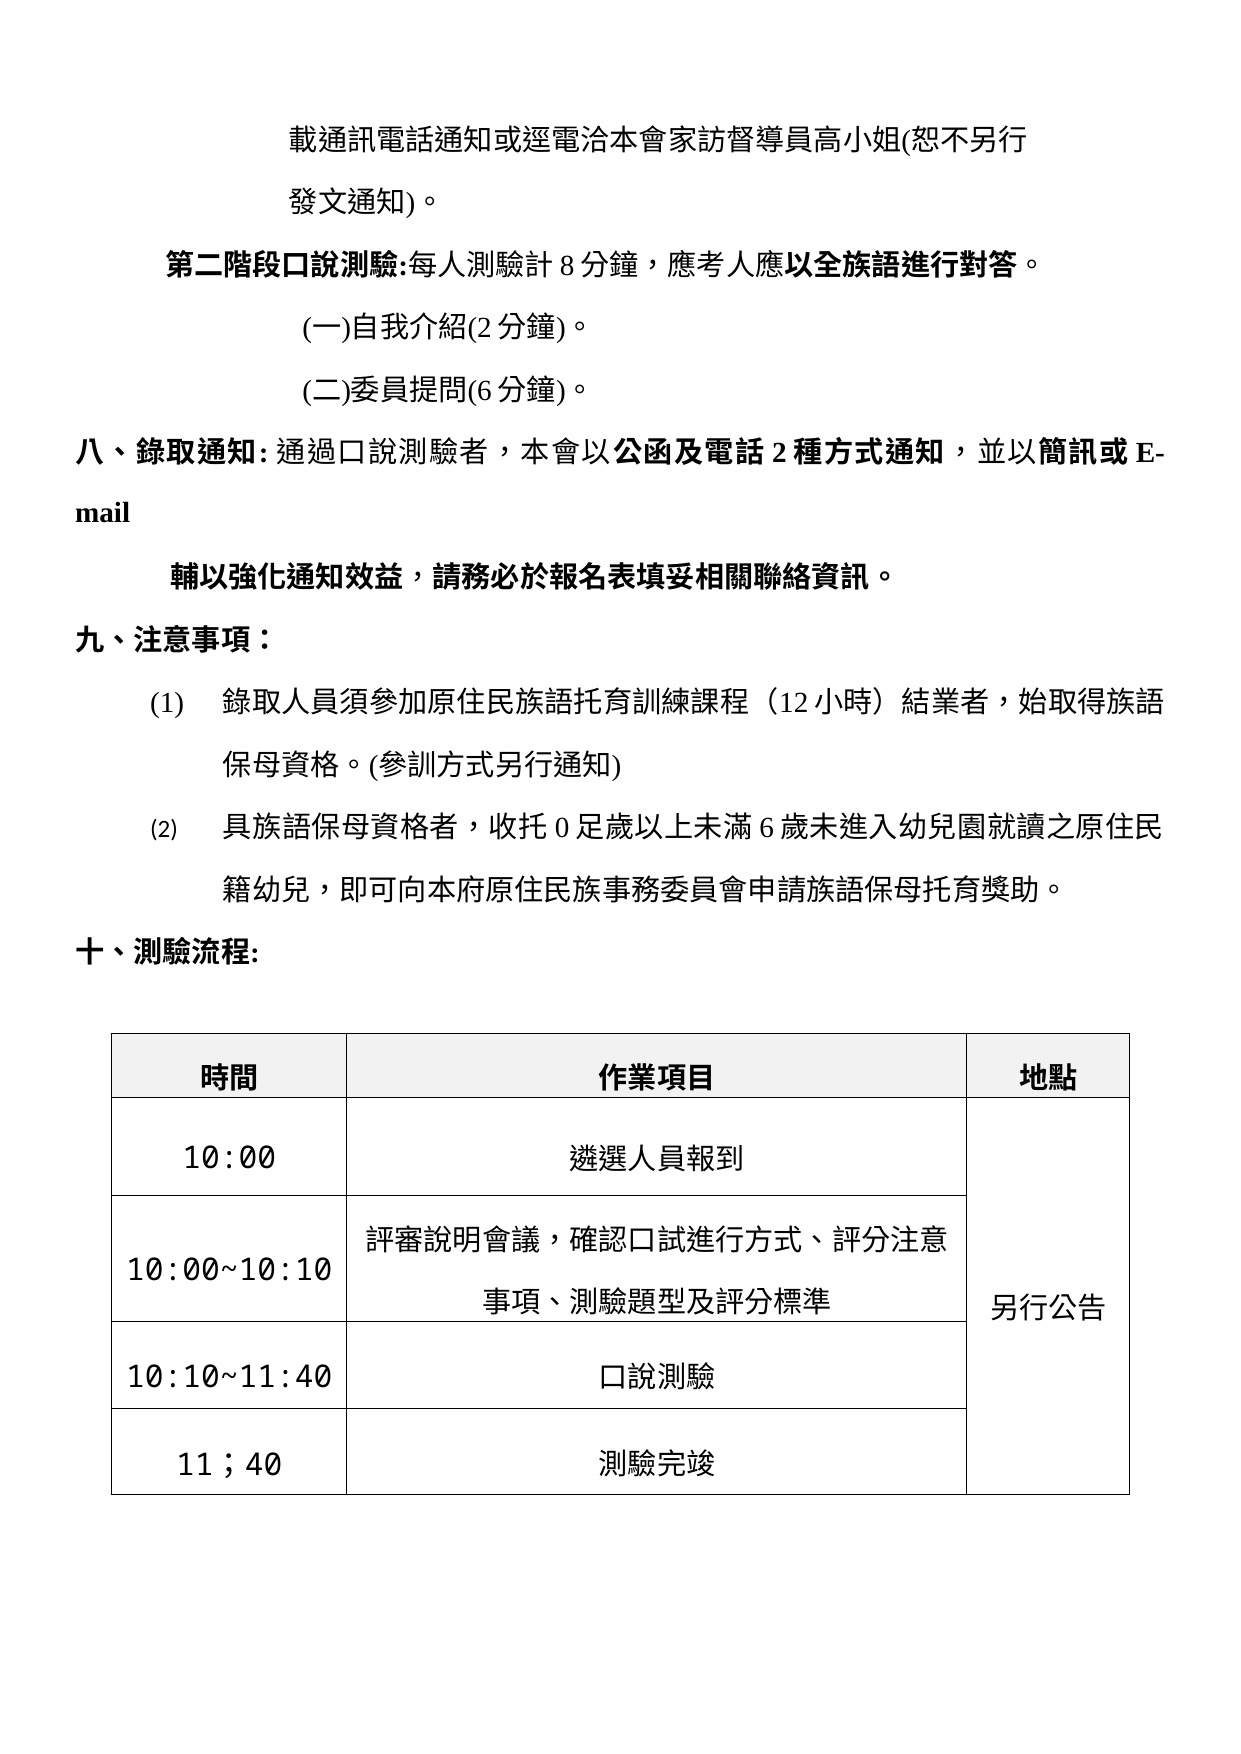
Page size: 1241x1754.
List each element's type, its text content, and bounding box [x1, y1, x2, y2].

table_header 作業項目 [347, 1034, 966, 1097]
table_cell 口說測驗 [347, 1322, 966, 1407]
list 具族語保母資格者，收托0足歲以上未滿6歲未進入幼兒園就讀之原住民籍幼兒，即可向本府原住民族事務委員會申請族語保母托育獎助。 [150, 783, 1165, 908]
text 載通訊電話通知或逕電洽本會家訪督導員高小姐(恕不另行 [165, 96, 1165, 158]
text 發文通知)。 [165, 158, 1165, 221]
table_cell 評審說明會議，確認口試進行方式、評分注意事項、測驗題型及評分標準 [347, 1196, 966, 1321]
table_cell 10:10~11:40 [112, 1322, 346, 1407]
table_cell 測驗完竣 [347, 1409, 966, 1494]
text 第二階段口說測驗:每人測驗計8分鐘，應考人應以全族語進行對答。 [165, 221, 1165, 283]
table_header 地點 [967, 1034, 1129, 1097]
text 輔以強化通知效益，請務必於報名表填妥相關聯絡資訊。 [75, 533, 1165, 596]
text 九、注意事項： [75, 596, 1165, 658]
table_cell 10:00 [112, 1098, 346, 1195]
table_cell 遴選人員報到 [347, 1098, 966, 1195]
table_header 時間 [112, 1034, 346, 1097]
table_cell 11；40 [112, 1409, 346, 1494]
table_cell 10:00~10:10 [112, 1196, 346, 1321]
text 十、測驗流程: [75, 908, 1165, 971]
text (二)委員提問(6分鐘)。 [200, 346, 1165, 408]
text (一)自我介紹(2分鐘)。 [200, 283, 1165, 346]
text 八、錄取通知: 通過口說測驗者，本會以公函及電話2種方式通知，並以簡訊或E-mail [75, 408, 1165, 533]
list 錄取人員須參加原住民族語托育訓練課程（12小時）結業者，始取得族語保母資格。(參訓方式另行通知) [150, 658, 1165, 783]
table_cell 另行公告 [967, 1098, 1129, 1494]
